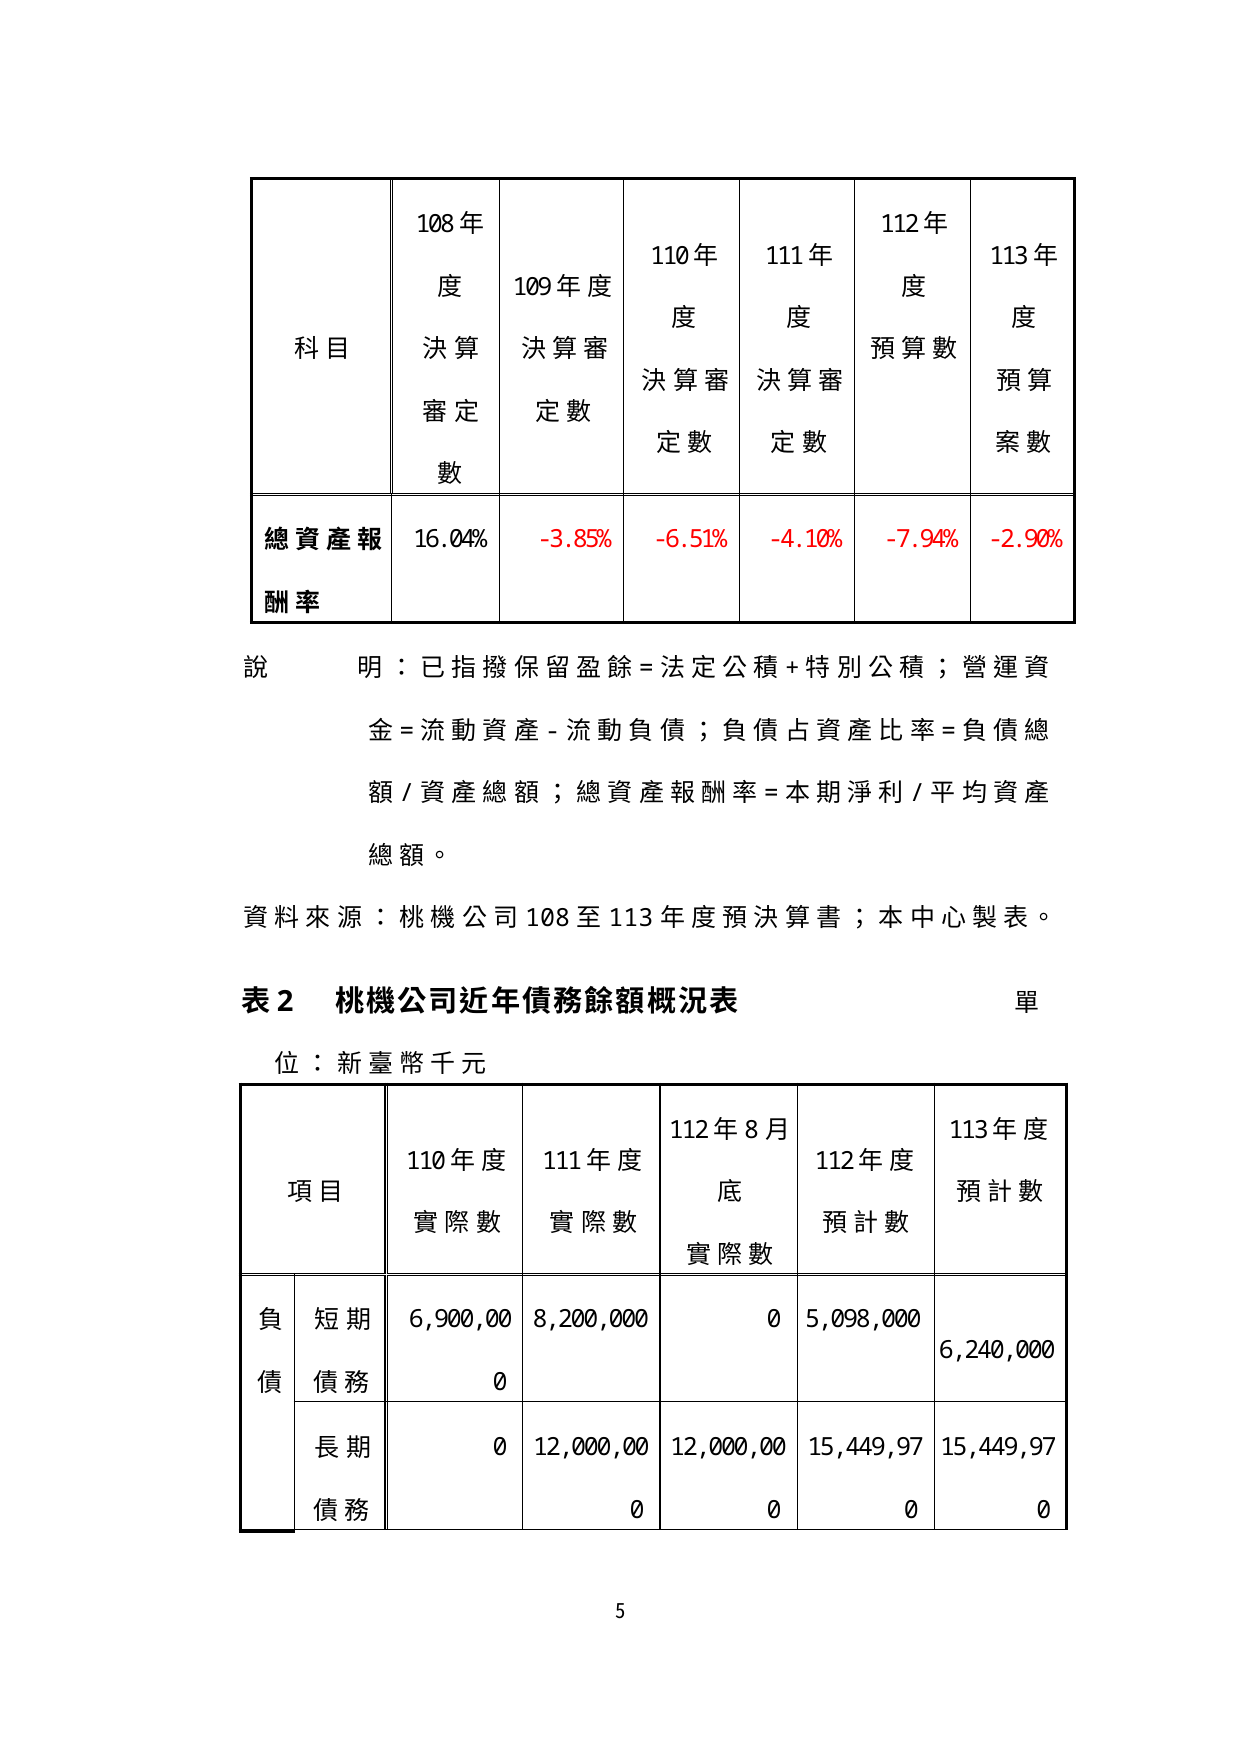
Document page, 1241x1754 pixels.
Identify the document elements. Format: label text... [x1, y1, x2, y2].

table_cell 0 [661, 1276, 797, 1401]
text 說 明：已指撥保留盈餘=法定公積+特別公積；營運資金=流動資產-流動負債；負債占資產比率=負債總額/資產總額；總資產報酬率=本期淨利/平均資產總額。 [239, 624, 1063, 874]
table_header 110年度 實際數 [388, 1086, 522, 1273]
table_cell 15,449,970 [935, 1402, 1065, 1529]
table_cell 0 [388, 1402, 522, 1529]
table_cell 12,000,000 [523, 1402, 659, 1529]
table_cell -7.94% [855, 496, 970, 621]
table_cell 長期債務 [295, 1402, 384, 1529]
table_cell 短期債務 [295, 1276, 384, 1401]
table_cell 6,240,000 [935, 1276, 1065, 1401]
table_cell 12,000,000 [661, 1402, 797, 1529]
text 資料來源：桃機公司108至113年度預決算書；本中心製表。 [237, 874, 1063, 937]
table_cell 負債 [242, 1276, 294, 1529]
table_header 108年度 決算審定數 [393, 180, 499, 493]
table_header 112年8月底 實際數 [661, 1086, 797, 1273]
table_header 項目 [242, 1086, 384, 1273]
table_cell -3.85% [500, 496, 623, 621]
text 表2 桃機公司近年債務餘額概況表 單位：新臺幣千元 [237, 957, 1063, 1082]
table_cell 6,900,000 [388, 1276, 522, 1401]
table_header 科目 [253, 180, 390, 493]
table_cell 5,098,000 [798, 1276, 934, 1401]
table_cell -6.51% [624, 496, 739, 621]
table_header 110年度 決算審定數 [624, 180, 739, 493]
table_header 113年度 預計數 [935, 1086, 1065, 1273]
table_header 112年度 預算數 [855, 180, 970, 493]
table_cell -2.90% [971, 496, 1073, 621]
table_header 111年度 決算審定數 [740, 180, 854, 493]
table_cell 15,449,970 [798, 1402, 934, 1529]
table_header 109年度 決算審定數 [500, 180, 623, 493]
table_header 111年度 實際數 [523, 1086, 659, 1273]
table_cell 總資產報酬率 [253, 496, 391, 621]
table_cell -4.10% [740, 496, 854, 621]
table_cell 16.04% [392, 496, 499, 621]
table_header 113年度 預算案數 [971, 180, 1073, 493]
table_cell 8,200,000 [523, 1276, 659, 1401]
table_header 112年度 預計數 [798, 1086, 934, 1273]
